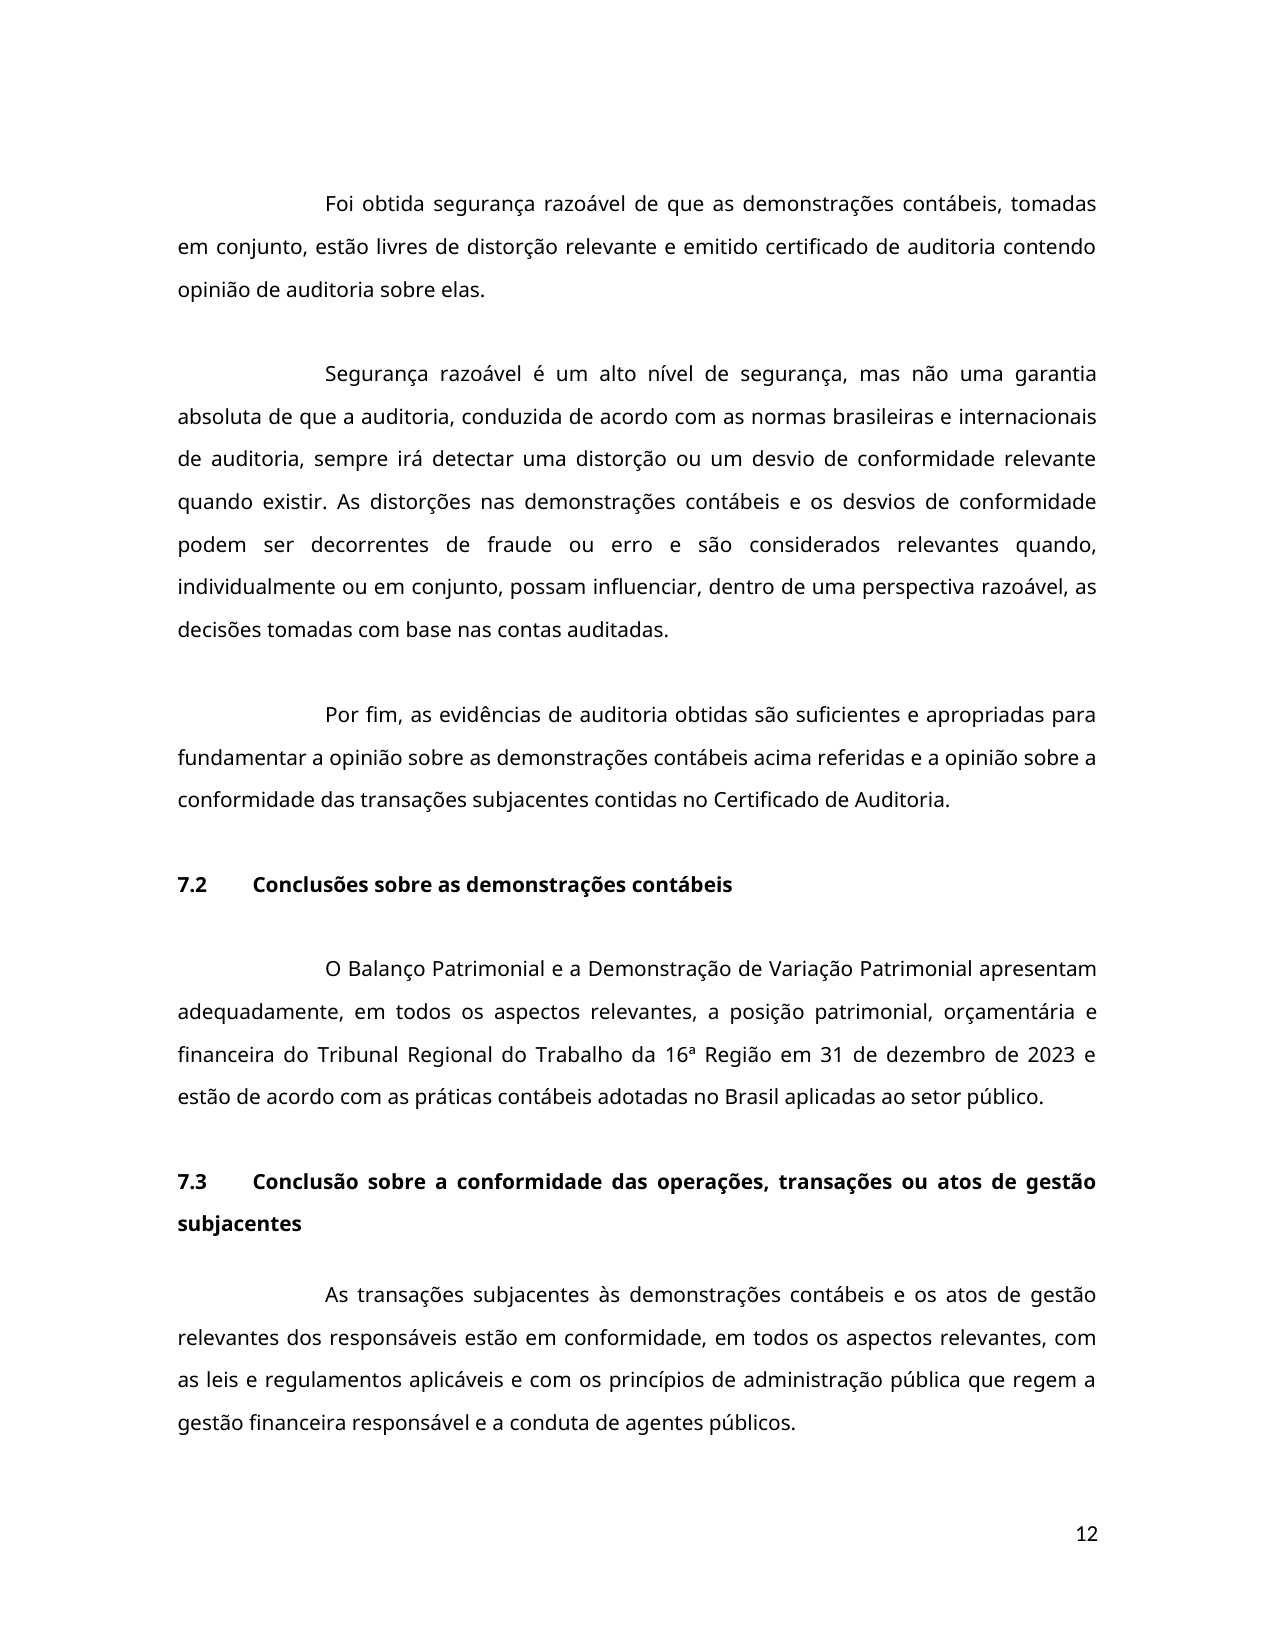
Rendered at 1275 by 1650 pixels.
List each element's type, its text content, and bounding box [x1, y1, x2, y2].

text Por fim, as evidências de auditoria obtidas são suficientes e apropriadas para fundamentar a opinião sobre as demonstrações contábeis acima referidas e a opinião sobre a conformidade das transações subjacentes contidas no Certificado de Auditoria. [177, 700, 1098, 814]
text 7.3 Conclusão sobre a conformidade das operações, transações ou atos de gestão subjacentes [177, 1167, 1098, 1238]
text Segurança razoável é um alto nível de segurança, mas não uma garantia absoluta de que a auditoria, conduzida de acordo com as normas brasileiras e internacionais de auditoria, sempre irá detectar uma distorção ou um desvio de conformidade relevante quando existir. As distorções nas demonstrações contábeis e os desvios de conformidade podem ser decorrentes de fraude ou erro e são considerados relevantes quando, individualmente ou em conjunto, possam influenciar, dentro de uma perspectiva razoável, as decisões tomadas com base nas contas auditadas. [177, 359, 1098, 643]
text 7.2 Conclusões sobre as demonstrações contábeis [177, 870, 1098, 898]
text O Balanço Patrimonial e a Demonstração de Variação Patrimonial apresentam adequadamente, em todos os aspectos relevantes, a posição patrimonial, orçamentária e financeira do Tribunal Regional do Trabalho da 16ª Região em 31 de dezembro de 2023 e estão de acordo com as práticas contábeis adotadas no Brasil aplicadas ao setor público. [177, 954, 1098, 1111]
text As transações subjacentes às demonstrações contábeis e os atos de gestão relevantes dos responsáveis estão em conformidade, em todos os aspectos relevantes, com as leis e regulamentos aplicáveis e com os princípios de administração pública que regem a gestão financeira responsável e a conduta de agentes públicos. [177, 1280, 1098, 1436]
text Foi obtida segurança razoável de que as demonstrações contábeis, tomadas em conjunto, estão livres de distorção relevante e emitido certificado de auditoria contendo opinião de auditoria sobre elas. [177, 189, 1098, 303]
